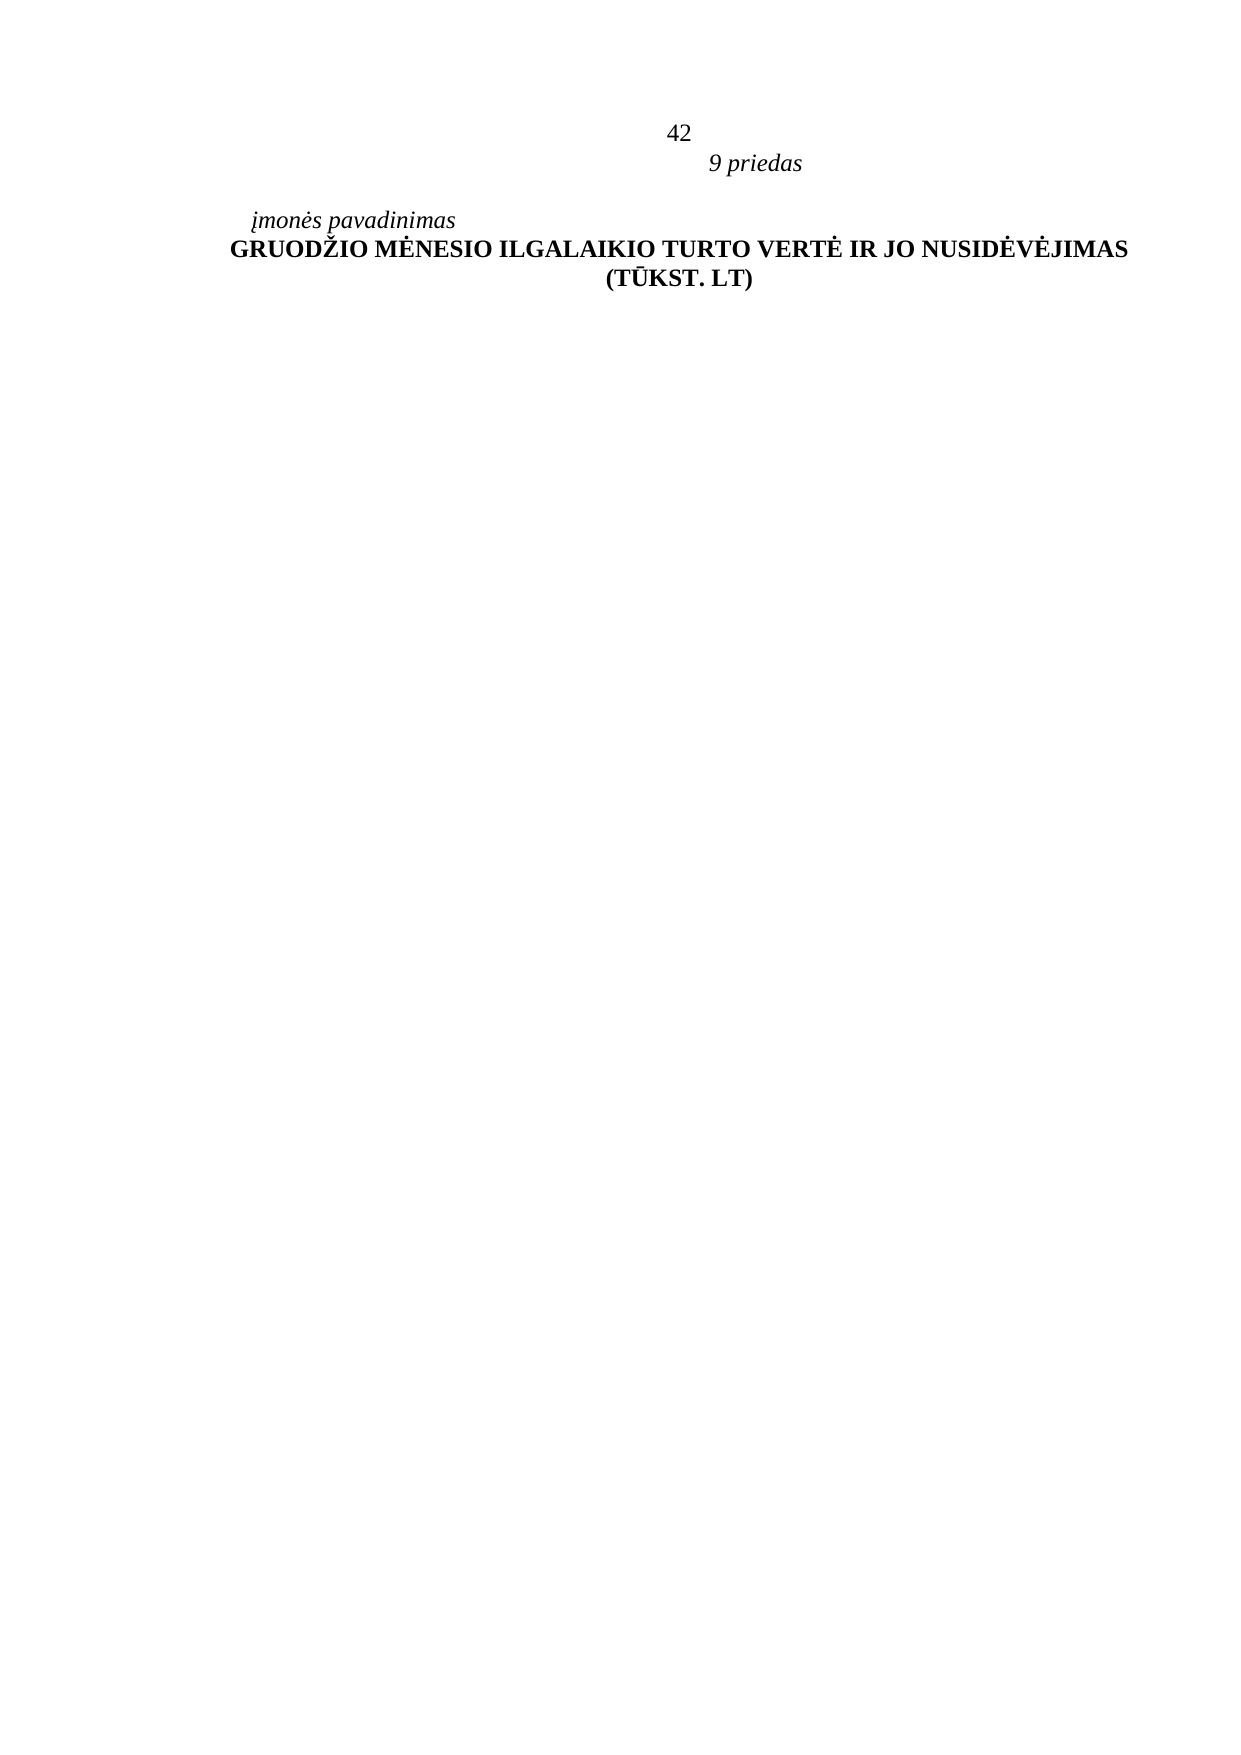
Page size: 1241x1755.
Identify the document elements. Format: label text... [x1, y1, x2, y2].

text 9 priedas [177, 148, 1181, 176]
text GRUODŽIO MĖNESIO ILGALAIKIO TURTO VERTĖ IR JO NUSIDĖVĖJIMAS (TŪKST. LT) [177, 234, 1181, 291]
text įmonės pavadinimas [177, 205, 1181, 234]
